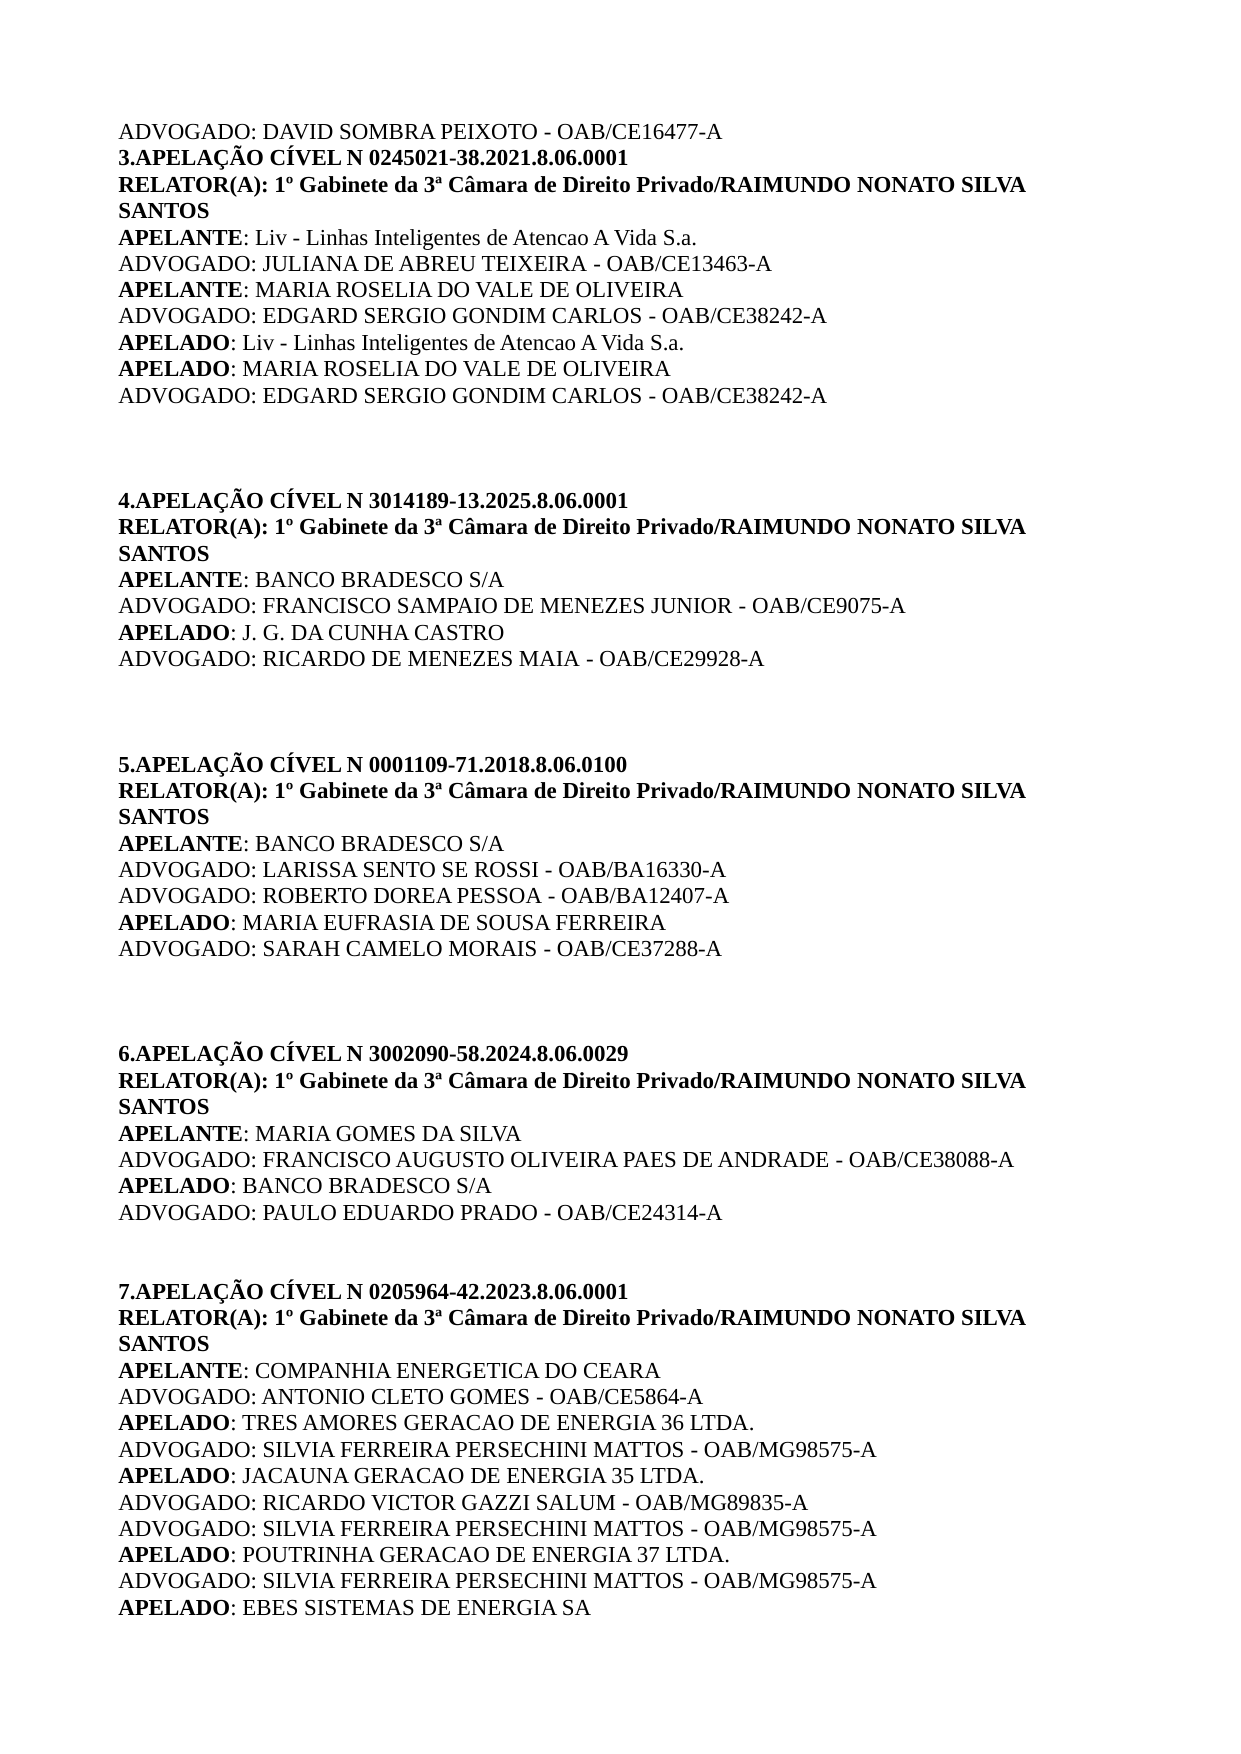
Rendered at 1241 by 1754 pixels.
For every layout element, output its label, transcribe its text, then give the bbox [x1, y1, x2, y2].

text ADVOGADO: DAVID SOMBRA PEIXOTO - OAB/CE16477-A 3.APELAÇÃO CÍVEL N 0245021-38.2021.8.06.0001 RELATOR(A): 1º Gabinete da 3ª Câmara de Direito Privado/RAIMUNDO NONATO SILVA SANTOS APELANTE: Liv - Linhas Inteligentes de Atencao A Vida S.a. ADVOGADO: JULIANA DE ABREU TEIXEIRA - OAB/CE13463-A APELANTE: MARIA ROSELIA DO VALE DE OLIVEIRA ADVOGADO: EDGARD SERGIO GONDIM CARLOS - OAB/CE38242-A APELADO: Liv - Linhas Inteligentes de Atencao A Vida S.a. APELADO: MARIA ROSELIA DO VALE DE OLIVEIRA ADVOGADO: EDGARD SERGIO GONDIM CARLOS - OAB/CE38242-A 4.APELAÇÃO CÍVEL N 3014189-13.2025.8.06.0001 RELATOR(A): 1º Gabinete da 3ª Câmara de Direito Privado/RAIMUNDO NONATO SILVA SANTOS APELANTE: BANCO BRADESCO S/A ADVOGADO: FRANCISCO SAMPAIO DE MENEZES JUNIOR - OAB/CE9075-A APELADO: J. G. DA CUNHA CASTRO ADVOGADO: RICARDO DE MENEZES MAIA - OAB/CE29928-A 5.APELAÇÃO CÍVEL N 0001109-71.2018.8.06.0100 RELATOR(A): 1º Gabinete da 3ª Câmara de Direito Privado/RAIMUNDO NONATO SILVA SANTOS APELANTE: BANCO BRADESCO S/A ADVOGADO: LARISSA SENTO SE ROSSI - OAB/BA16330-A ADVOGADO: ROBERTO DOREA PESSOA - OAB/BA12407-A APELADO: MARIA EUFRASIA DE SOUSA FERREIRA ADVOGADO: SARAH CAMELO MORAIS - OAB/CE37288-A 6.APELAÇÃO CÍVEL N 3002090-58.2024.8.06.0029 RELATOR(A): 1º Gabinete da 3ª Câmara de Direito Privado/RAIMUNDO NONATO SILVA SANTOS APELANTE: MARIA GOMES DA SILVA ADVOGADO: FRANCISCO AUGUSTO OLIVEIRA PAES DE ANDRADE - OAB/CE38088-A APELADO: BANCO BRADESCO S/A ADVOGADO: PAULO EDUARDO PRADO - OAB/CE24314-A 7.APELAÇÃO CÍVEL N 0205964-42.2023.8.06.0001 RELATOR(A): 1º Gabinete da 3ª Câmara de Direito Privado/RAIMUNDO NONATO SILVA SANTOS APELANTE: COMPANHIA ENERGETICA DO CEARA ADVOGADO: ANTONIO CLETO GOMES - OAB/CE5864-A APELADO: TRES AMORES GERACAO DE ENERGIA 36 LTDA. ADVOGADO: SILVIA FERREIRA PERSECHINI MATTOS - OAB/MG98575-A APELADO: JACAUNA GERACAO DE ENERGIA 35 LTDA. ADVOGADO: RICARDO VICTOR GAZZI SALUM - OAB/MG89835-A ADVOGADO: SILVIA FERREIRA PERSECHINI MATTOS - OAB/MG98575-A APELADO: POUTRINHA GERACAO DE ENERGIA 37 LTDA. ADVOGADO: SILVIA FERREIRA PERSECHINI MATTOS - OAB/MG98575-A APELADO: EBES SISTEMAS DE ENERGIA SA [118, 118, 1122, 1620]
